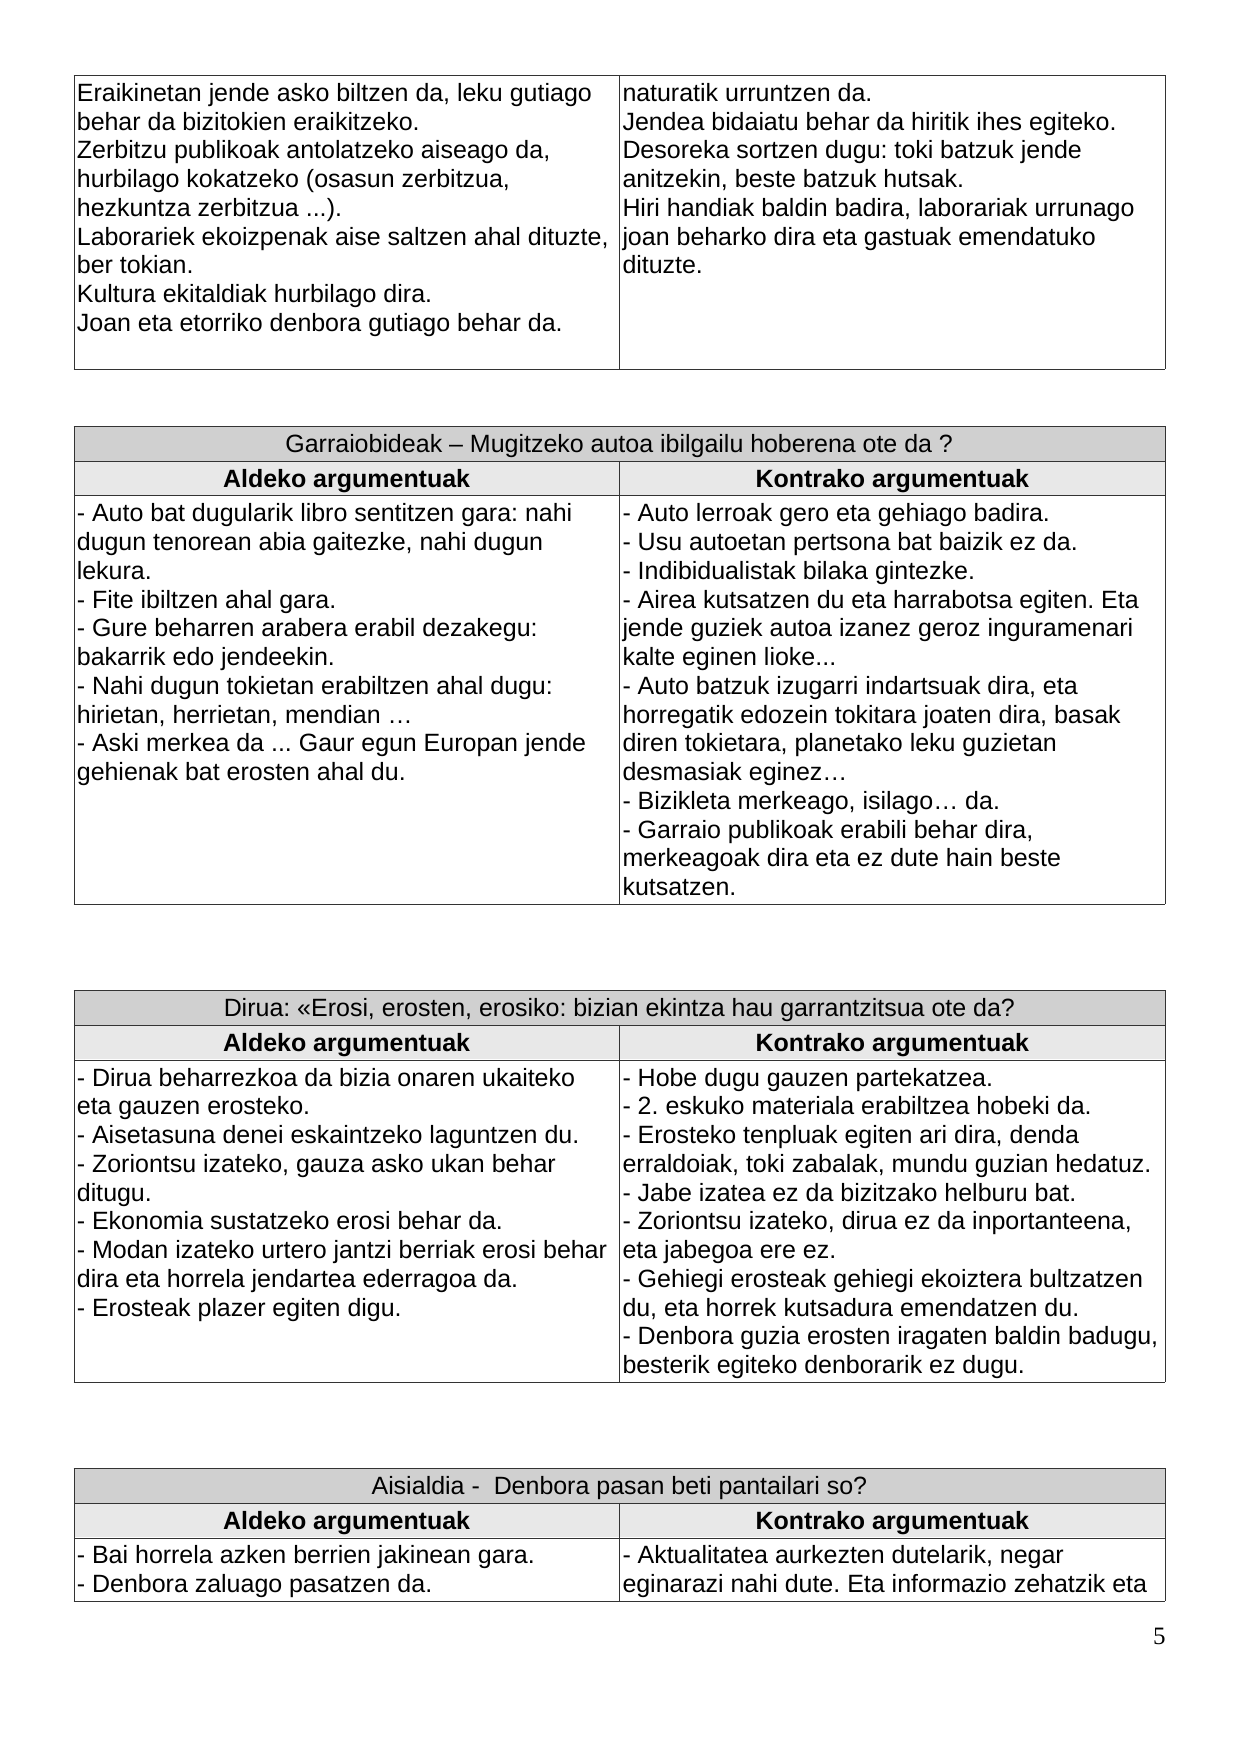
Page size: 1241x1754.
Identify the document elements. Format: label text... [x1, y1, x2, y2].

table_cell Eraikinetan jende asko biltzen da, leku gutiago behar da bizitokien eraikitzeko. Zerbitzu publikoak antolatzeko aiseago da, hurbilago kokatzeko (osasun zerbitzua, hezkuntza zerbitzua ...). Laborariek ekoizpenak aise saltzen ahal dituzte, ber tokian. Kultura ekitaldiak hurbilago dira. Joan eta etorriko denbora gutiago behar da. [75, 76, 619, 368]
table_header Garraiobideak – Mugitzeko autoa ibilgailu hoberena ote da ? [75, 427, 1165, 461]
table_cell - Hobe dugu gauzen partekatzea. - 2. eskuko materiala erabiltzea hobeki da. - Erosteko tenpluak egiten ari dira, denda erraldoiak, toki zabalak, mundu guzian hedatuz. - Jabe izatea ez da bizitzako helburu bat. - Zoriontsu izateko, dirua ez da inportanteena, eta jabegoa ere ez. - Gehiegi erosteak gehiegi ekoiztera bultzatzen du, eta horrek kutsadura emendatzen du. - Denbora guzia erosten iragaten baldin badugu, besterik egiteko denborarik ez dugu. [620, 1061, 1165, 1382]
table_cell Kontrako argumentuak [620, 1026, 1165, 1059]
table_cell Kontrako argumentuak [620, 1504, 1165, 1537]
table_header Aisialdia - Denbora pasan beti pantailari so? [75, 1469, 1165, 1503]
table_cell naturatik urruntzen da. Jendea bidaiatu behar da hiritik ihes egiteko. Desoreka sortzen dugu: toki batzuk jende anitzekin, beste batzuk hutsak. Hiri handiak baldin badira, laborariak urrunago joan beharko dira eta gastuak emendatuko dituzte. [620, 76, 1165, 368]
table_cell - Auto bat dugularik libro sentitzen gara: nahi dugun tenorean abia gaitezke, nahi dugun lekura. - Fite ibiltzen ahal gara. - Gure beharren arabera erabil dezakegu: bakarrik edo jendeekin. - Nahi dugun tokietan erabiltzen ahal dugu: hirietan, herrietan, mendian … - Aski merkea da ... Gaur egun Europan jende gehienak bat erosten ahal du. [75, 496, 619, 904]
table_cell - Aktualitatea aurkezten dutelarik, negar eginarazi nahi dute. Eta informazio zehatzik eta [620, 1539, 1165, 1601]
table_cell - Dirua beharrezkoa da bizia onaren ukaiteko eta gauzen erosteko. - Aisetasuna denei eskaintzeko laguntzen du. - Zoriontsu izateko, gauza asko ukan behar ditugu. - Ekonomia sustatzeko erosi behar da. - Modan izateko urtero jantzi berriak erosi behar dira eta horrela jendartea ederragoa da. - Erosteak plazer egiten digu. [75, 1061, 619, 1382]
table_cell Aldeko argumentuak [75, 1504, 619, 1537]
table_cell Kontrako argumentuak [620, 462, 1165, 495]
table_cell Aldeko argumentuak [75, 1026, 619, 1059]
table_header Dirua: «Erosi, erosten, erosiko: bizian ekintza hau garrantzitsua ote da? [75, 991, 1165, 1025]
table_cell - Auto lerroak gero eta gehiago badira. - Usu autoetan pertsona bat baizik ez da. - Indibidualistak bilaka gintezke. - Airea kutsatzen du eta harrabotsa egiten. Eta jende guziek autoa izanez geroz inguramenari kalte eginen lioke... - Auto batzuk izugarri indartsuak dira, eta horregatik edozein tokitara joaten dira, basak diren tokietara, planetako leku guzietan desmasiak eginez… - Bizikleta merkeago, isilago… da. - Garraio publikoak erabili behar dira, merkeagoak dira eta ez dute hain beste kutsatzen. [620, 496, 1165, 904]
table_cell - Bai horrela azken berrien jakinean gara. - Denbora zaluago pasatzen da. [75, 1539, 619, 1601]
table_cell Aldeko argumentuak [75, 462, 619, 495]
